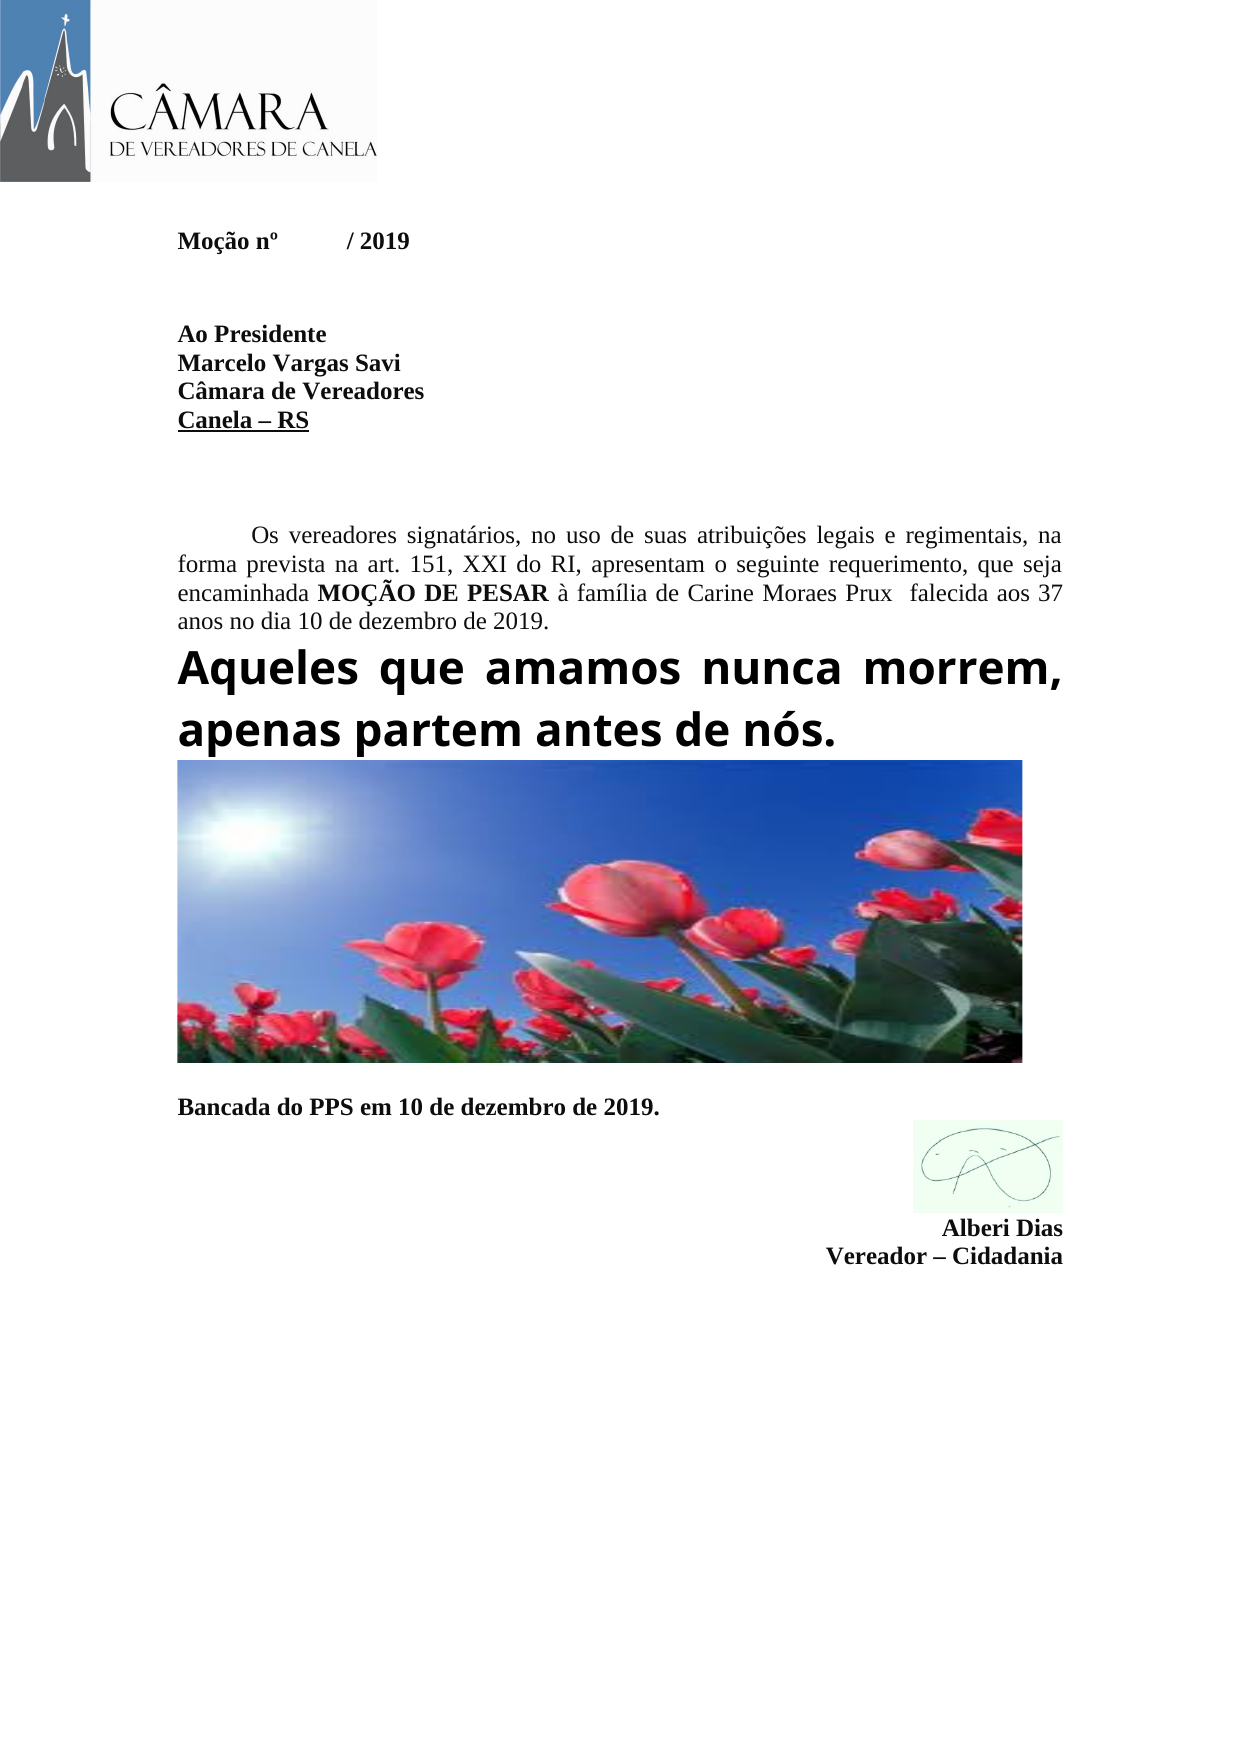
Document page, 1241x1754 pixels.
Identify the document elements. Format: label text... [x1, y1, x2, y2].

picture [0, 0, 377, 182]
text Marcelo Vargas Savi [177, 348, 1063, 376]
text Ao Presidente [177, 319, 1063, 348]
text Alberi Dias [177, 1213, 1063, 1241]
text Vereador – Cidadania [177, 1241, 1063, 1270]
text Os vereadores signatários, no uso de suas atribuições legais e regimentais, na forma prevista na art. 151, XXI do RI, apresentam o seguinte requerimento, que seja encaminhada MOÇÃO DE PESAR à família de Carine Moraes Prux falecida aos 37 anos no dia 10 de dezembro de 2019. [177, 520, 1063, 635]
text Bancada do PPS em 10 de dezembro de 2019. [177, 1092, 1063, 1120]
text Aqueles que amamos nunca morrem, apenas partem antes de nós. [177, 635, 1063, 760]
text Câmara de Vereadores [177, 376, 1063, 405]
subtitle Moção nº / 2019 [177, 226, 1063, 255]
picture [913, 1120, 1064, 1213]
text Canela – RS [177, 405, 1063, 434]
picture [177, 760, 1023, 1063]
